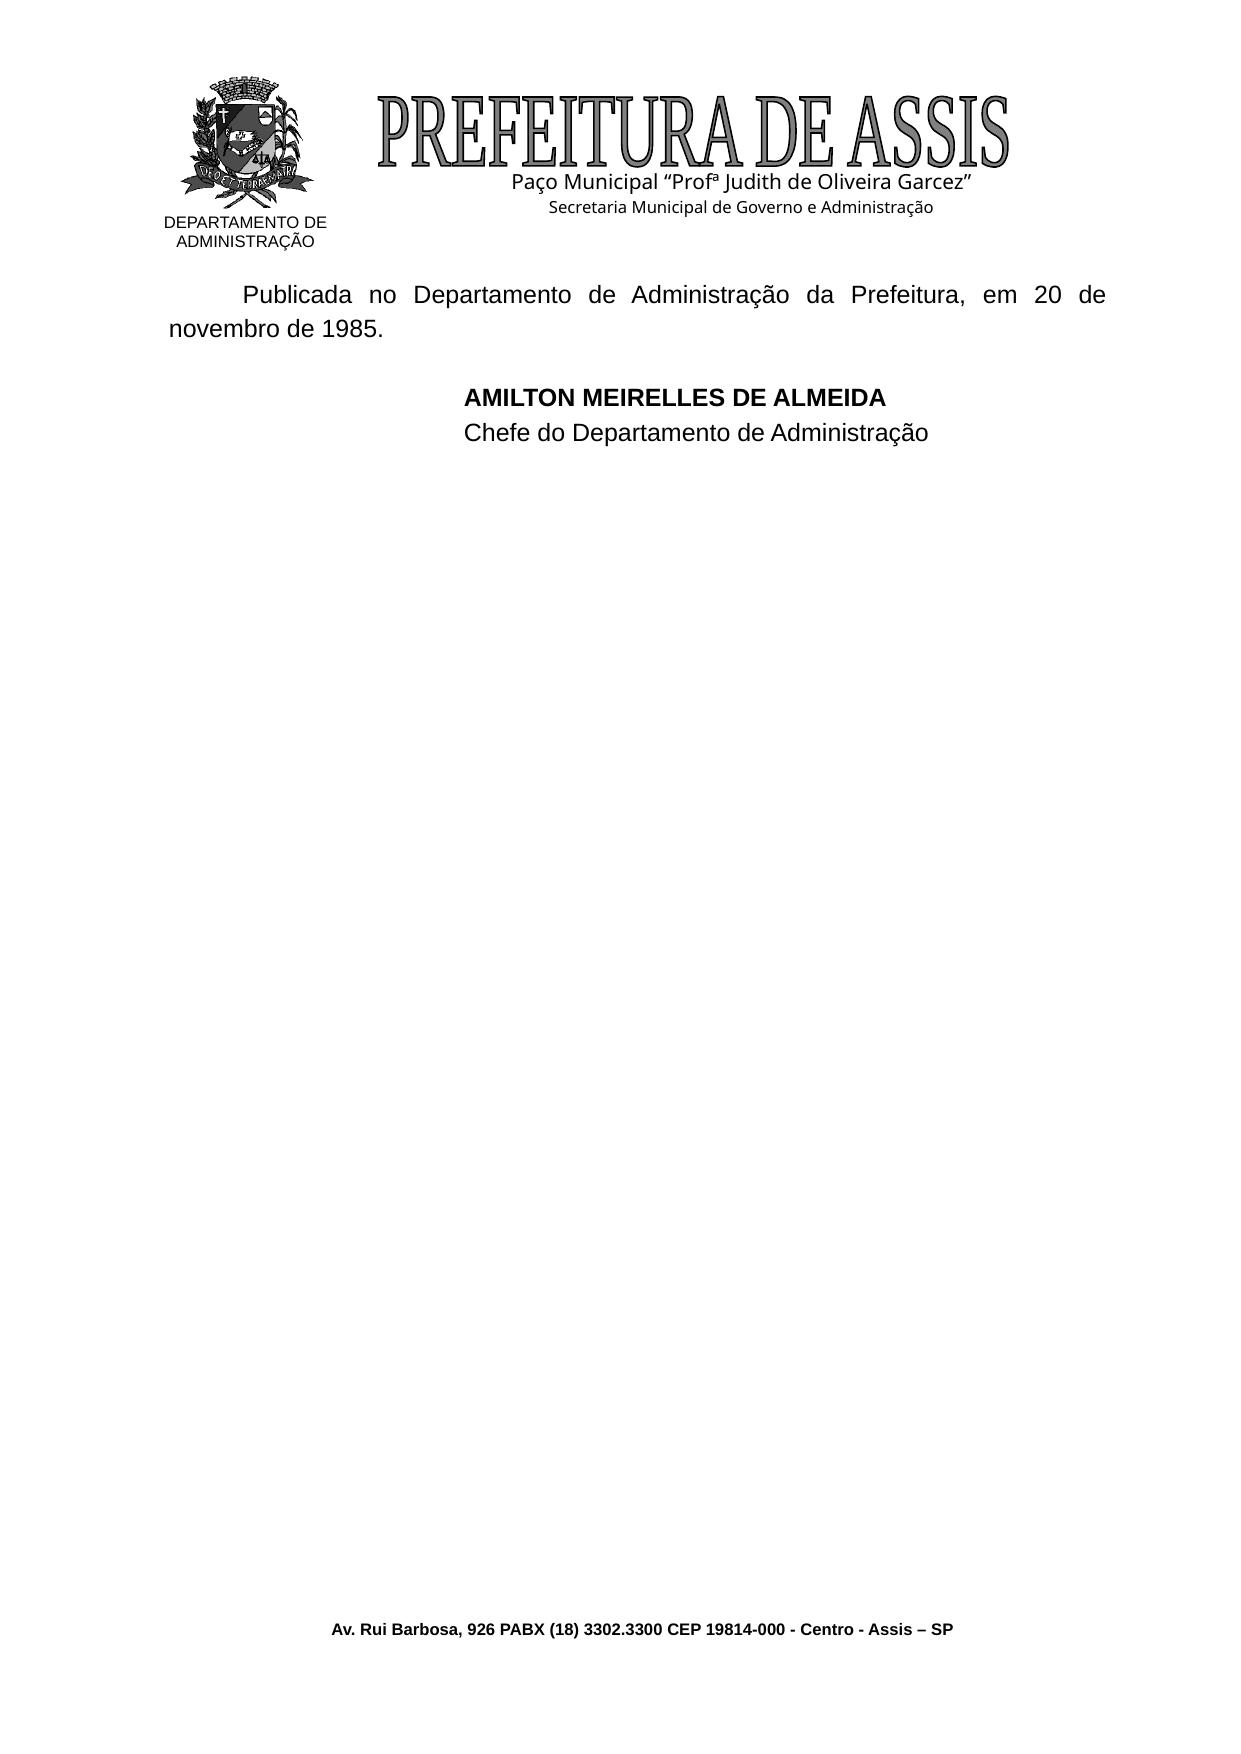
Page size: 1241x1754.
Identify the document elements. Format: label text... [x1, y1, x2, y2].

text Publicada no Departamento de Administração da Prefeitura, em 20 de novembro de 1985. [169, 280, 1107, 343]
text AMILTON MEIRELLES DE ALMEIDA [169, 383, 1107, 412]
text Chefe do Departamento de Administração [169, 418, 1107, 447]
